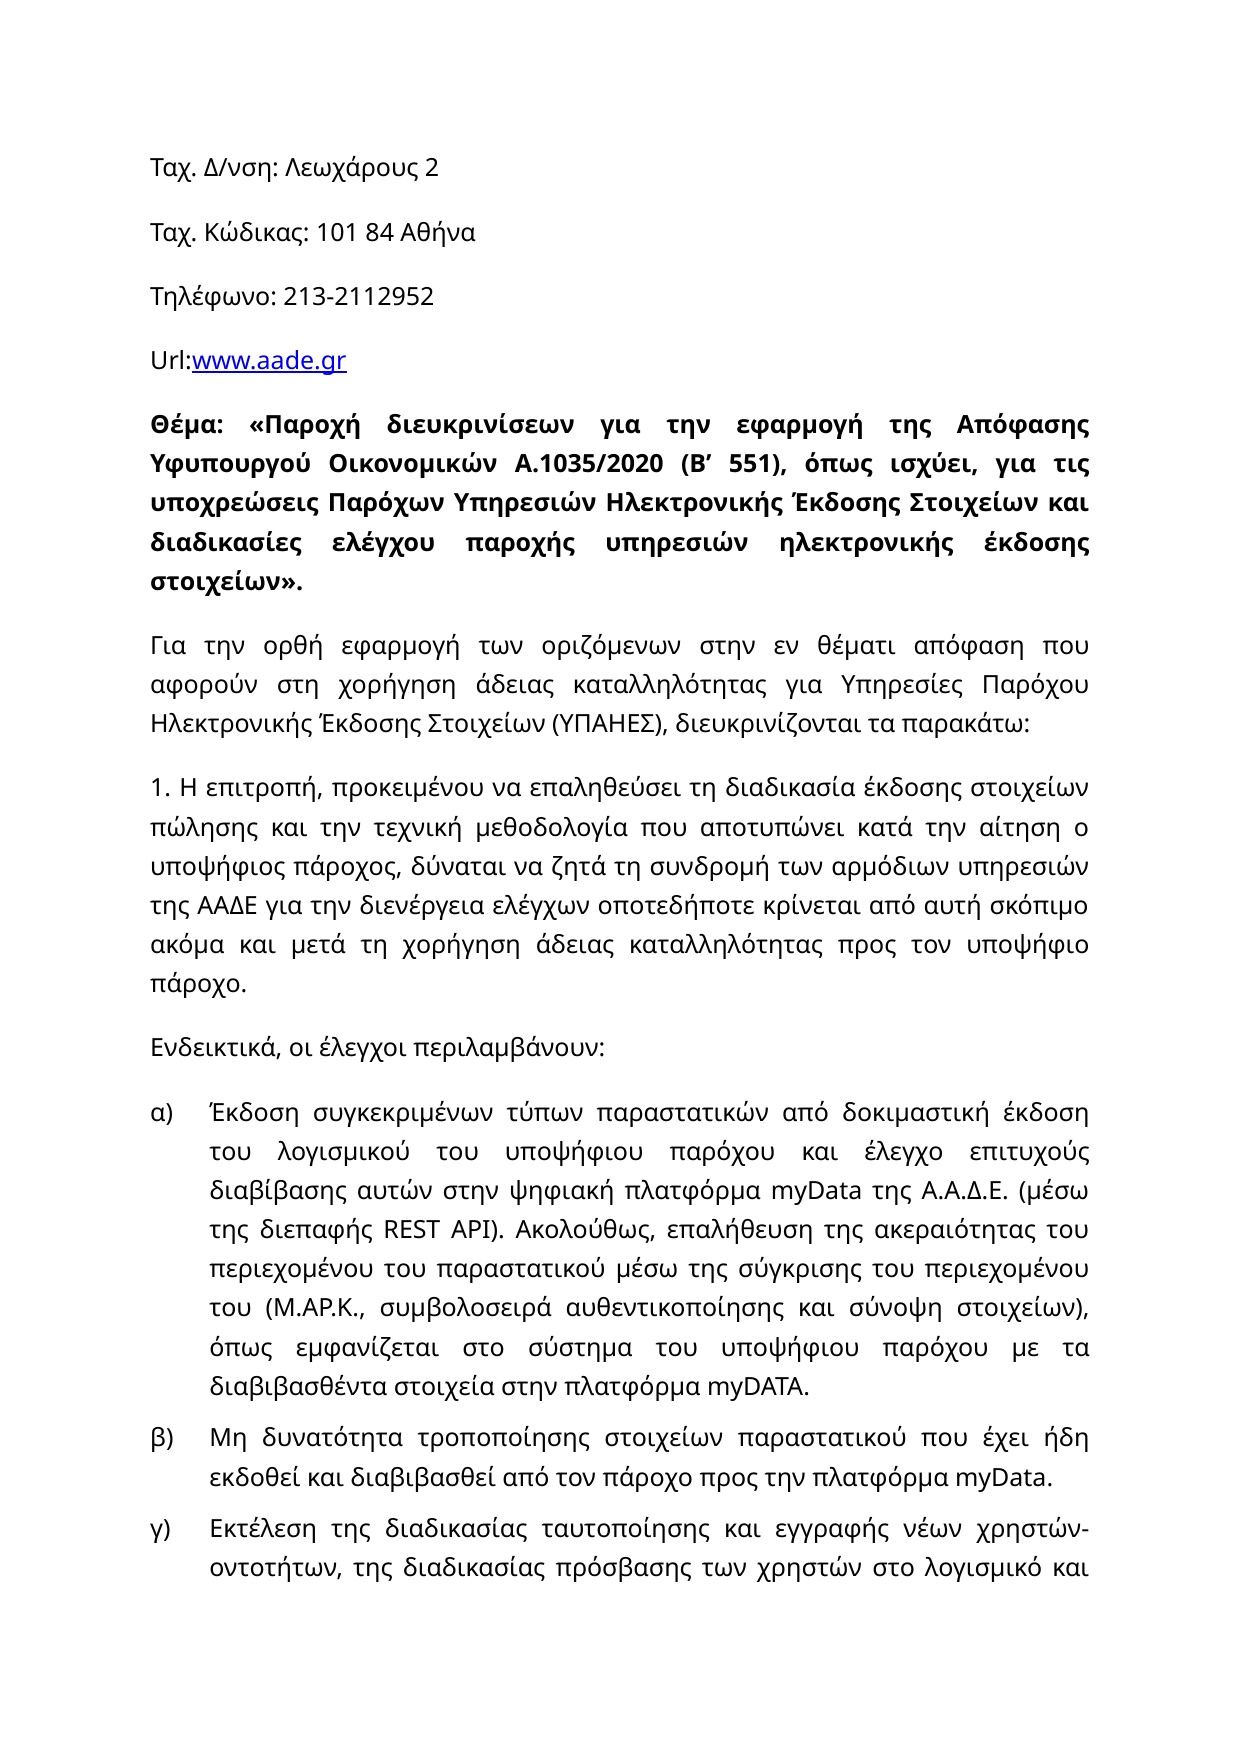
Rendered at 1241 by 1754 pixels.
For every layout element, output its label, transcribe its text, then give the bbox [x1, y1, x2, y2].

text Url:www.aade.gr [150, 342, 1090, 377]
text 1. Η επιτροπή, προκειμένου να επαληθεύσει τη διαδικασία έκδοσης στοιχείων πώλησης και την τεχνική μεθοδολογία που αποτυπώνει κατά την αίτηση ο υποψήφιος πάροχος, δύναται να ζητά τη συνδρομή των αρμόδιων υπηρεσιών της ΑΑΔΕ για την διενέργεια ελέγχων οποτεδήποτε κρίνεται από αυτή σκόπιμο ακόμα και μετά τη χορήγηση άδειας καταλληλότητας προς τον υποψήφιο πάροχο. [150, 770, 1090, 1000]
list α) Έκδοση συγκεκριμένων τύπων παραστατικών από δοκιμαστική έκδοση του λογισμικού του υποψήφιου παρόχου και έλεγχο επιτυχούς διαβίβασης αυτών στην ψηφιακή πλατφόρμα myData της Α.Α.Δ.Ε. (μέσω της διεπαφής REST API). Ακολούθως, επαλήθευση της ακεραιότητας του περιεχομένου του παραστατικού μέσω της σύγκρισης του περιεχομένου του (Μ.ΑΡ.Κ., συμβολοσειρά αυθεντικοποίησης και σύνοψη στοιχείων), όπως εμφανίζεται στο σύστημα του υποψήφιου παρόχου με τα διαβιβασθέντα στοιχεία στην πλατφόρμα myDATA. [150, 1094, 1090, 1402]
text Ενδεικτικά, οι έλεγχοι περιλαμβάνουν: [150, 1030, 1090, 1064]
text Θέμα: «Παροχή διευκρινίσεων για την εφαρμογή της Απόφασης Υφυπουργού Οικονομικών Α.1035/2020 (Β’ 551), όπως ισχύει, για τις υποχρεώσεις Παρόχων Υπηρεσιών Ηλεκτρονικής Έκδοσης Στοιχείων και διαδικασίες ελέγχου παροχής υπηρεσιών ηλεκτρονικής έκδοσης στοιχείων». [150, 407, 1090, 597]
text Τηλέφωνο: 213-2112952 [150, 278, 1090, 312]
text Για την ορθή εφαρμογή των οριζόμενων στην εν θέματι απόφαση που αφορούν στη χορήγηση άδειας καταλληλότητας για Υπηρεσίες Παρόχου Ηλεκτρονικής Έκδοσης Στοιχείων (ΥΠΑΗΕΣ), διευκρινίζονται τα παρακάτω: [150, 627, 1090, 740]
list β) Μη δυνατότητα τροποποίησης στοιχείων παραστατικού που έχει ήδη εκδοθεί και διαβιβασθεί από τον πάροχο προς την πλατφόρμα myData. [150, 1420, 1090, 1493]
text Ταχ. Κώδικας: 101 84 Αθήνα [150, 214, 1090, 248]
list γ) Εκτέλεση της διαδικασίας ταυτοποίησης και εγγραφής νέων χρηστών-οντοτήτων, της διαδικασίας πρόσβασης των χρηστών στο λογισμικό και [150, 1511, 1090, 1584]
text Ταχ. Δ/νση: Λεωχάρους 2 [150, 150, 1090, 184]
